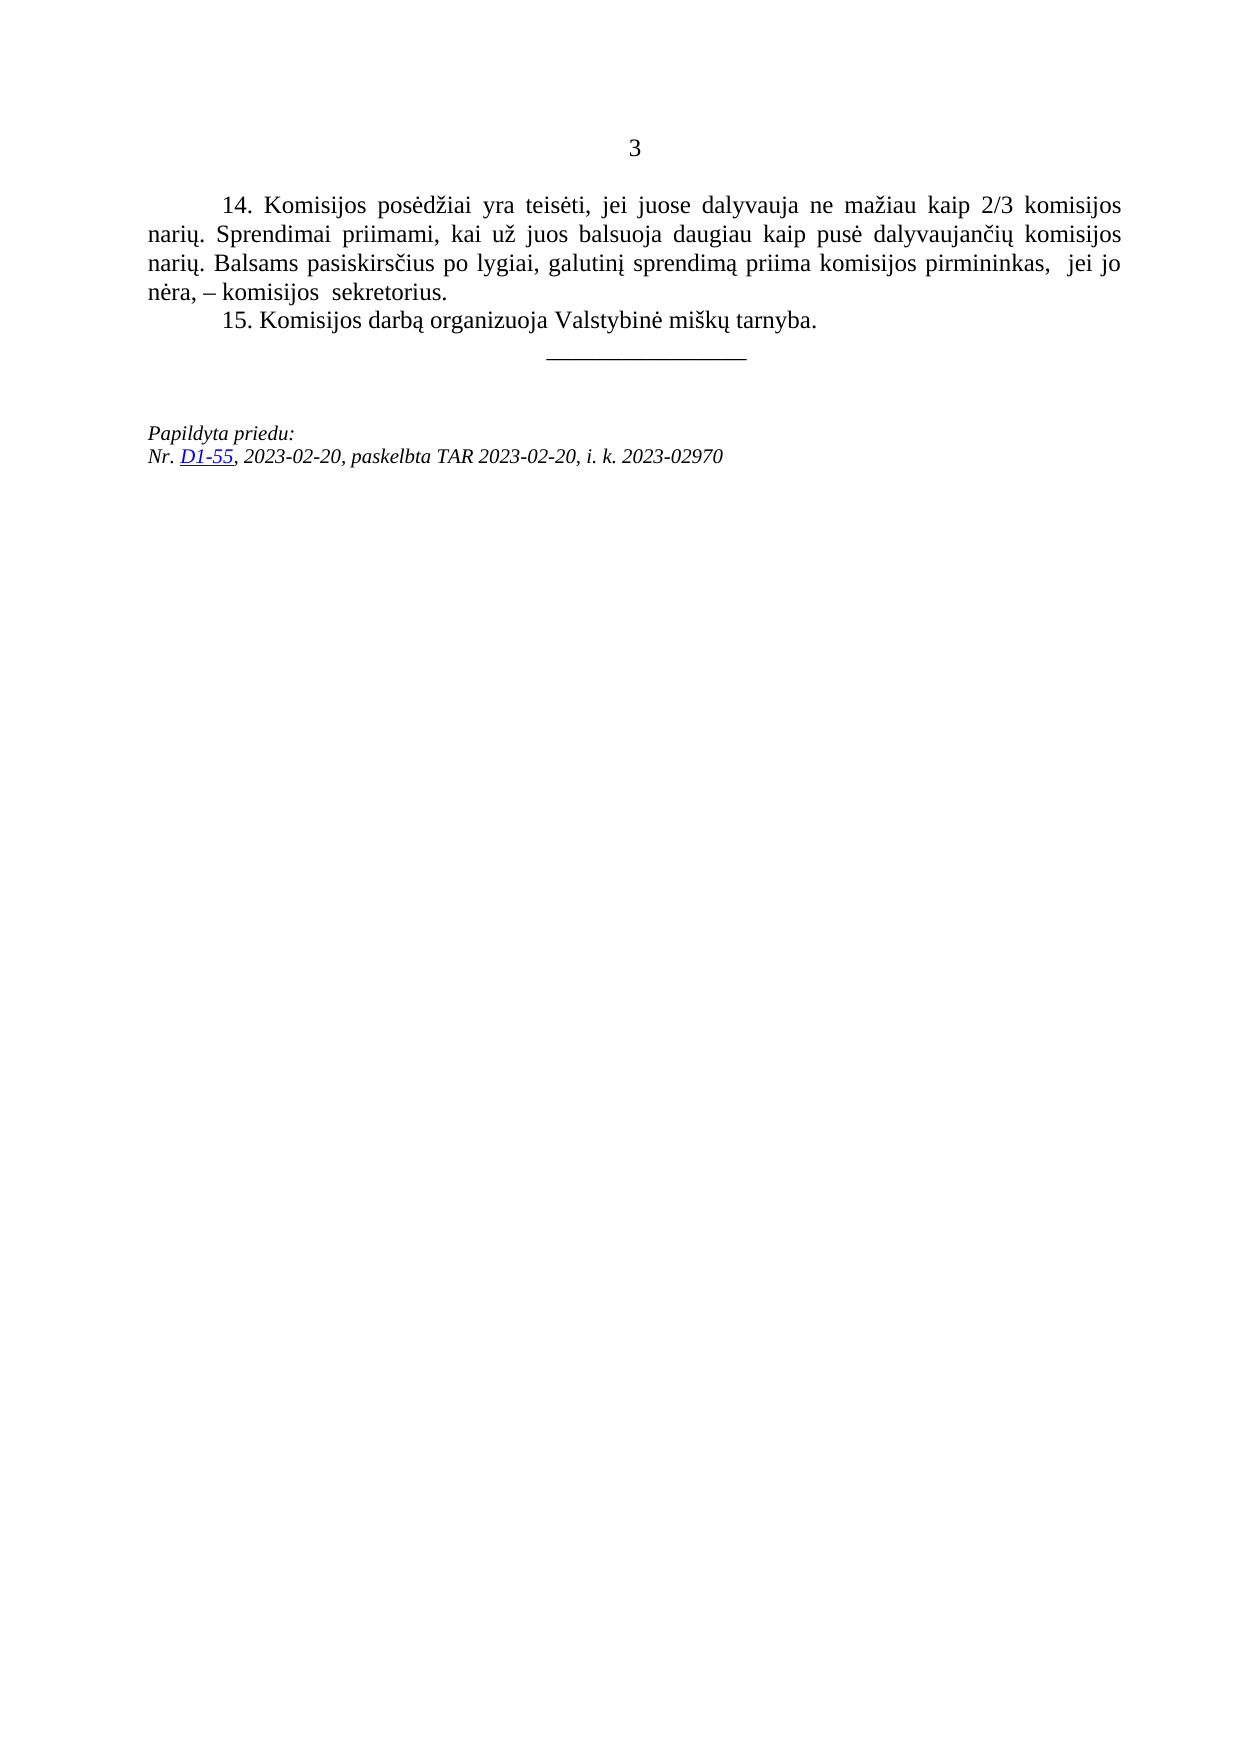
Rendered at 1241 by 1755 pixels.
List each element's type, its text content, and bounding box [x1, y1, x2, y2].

text Papildyta priedu: [148, 420, 1122, 444]
text 15. Komisijos darbą organizuoja Valstybinė miškų tarnyba. [148, 305, 1122, 334]
text 14. Komisijos posėdžiai yra teisėti, jei juose dalyvauja ne mažiau kaip 2/3 komisijos narių. Sprendimai priimami, kai už juos balsuoja daugiau kaip pusė dalyvaujančių komisijos narių. Balsams pasiskirsčius po lygiai, galutinį sprendimą priima komisijos pirmininkas, jei jo nėra, – komisijos sekretorius. [148, 190, 1122, 305]
text ________________ [148, 334, 1122, 363]
text Nr. D1-55, 2023-02-20, paskelbta TAR 2023-02-20, i. k. 2023-02970 [148, 444, 1122, 468]
